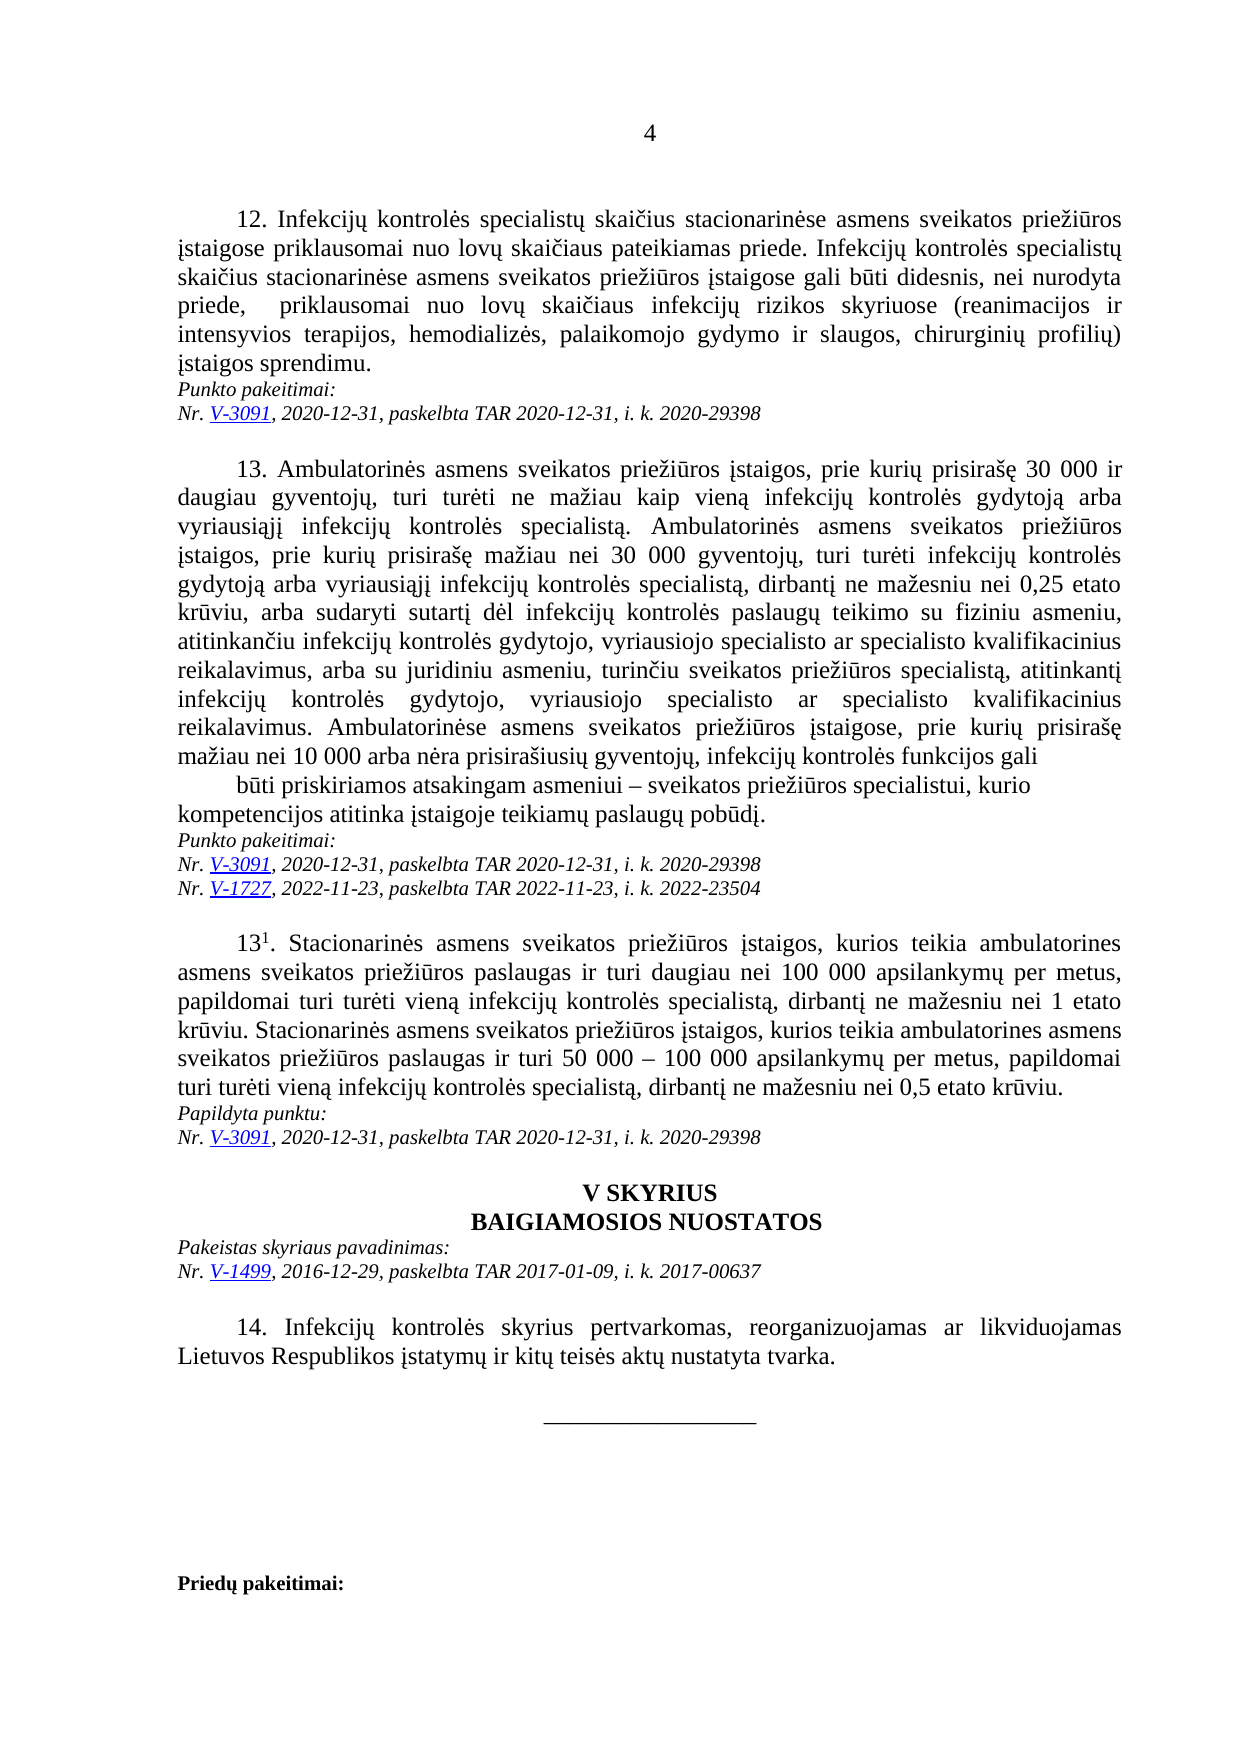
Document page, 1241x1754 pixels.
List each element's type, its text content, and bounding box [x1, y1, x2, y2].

text Priedų pakeitimai: [177, 1571, 1122, 1595]
text Nr. V-3091, 2020-12-31, paskelbta TAR 2020-12-31, i. k. 2020-29398 [177, 401, 1122, 425]
text Nr. V-3091, 2020-12-31, paskelbta TAR 2020-12-31, i. k. 2020-29398 [177, 1125, 1122, 1149]
text Nr. V-1499, 2016-12-29, paskelbta TAR 2017-01-09, i. k. 2017-00637 [177, 1259, 1122, 1283]
text _________________ [177, 1398, 1122, 1427]
text Nr. V-3091, 2020-12-31, paskelbta TAR 2020-12-31, i. k. 2020-29398 [177, 852, 1122, 876]
text 14. Infekcijų kontrolės skyrius pertvarkomas, reorganizuojamas ar likviduojamas Lietuvos Respublikos įstatymų ir kitų teisės aktų nustatyta tvarka. [177, 1312, 1122, 1370]
text Punkto pakeitimai: [177, 827, 1122, 852]
text 13. Ambulatorinės asmens sveikatos priežiūros įstaigos, prie kurių prisirašę 30 000 ir daugiau gyventojų, turi turėti ne mažiau kaip vieną infekcijų kontrolės gydytoją arba vyriausiąjį infekcijų kontrolės specialistą. Ambulatorinės asmens sveikatos priežiūros įstaigos, prie kurių prisirašę mažiau nei 30 000 gyventojų, turi turėti infekcijų kontrolės gydytoją arba vyriausiąjį infekcijų kontrolės specialistą, dirbantį ne mažesniu nei 0,25 etato krūviu, arba sudaryti sutartį dėl infekcijų kontrolės paslaugų teikimo su fiziniu asmeniu, atitinkančiu infekcijų kontrolės gydytojo, vyriausiojo specialisto ar specialisto kvalifikacinius reikalavimus, arba su juridiniu asmeniu, turinčiu sveikatos priežiūros specialistą, atitinkantį infekcijų kontrolės gydytojo, vyriausiojo specialisto ar specialisto kvalifikacinius reikalavimus. Ambulatorinėse asmens sveikatos priežiūros įstaigose, prie kurių prisirašę mažiau nei 10 000 arba nėra prisirašiusių gyventojų, infekcijų kontrolės funkcijos gali [177, 454, 1122, 770]
text 131. Stacionarinės asmens sveikatos priežiūros įstaigos, kurios teikia ambulatorines asmens sveikatos priežiūros paslaugas ir turi daugiau nei 100 000 apsilankymų per metus, papildomai turi turėti vieną infekcijų kontrolės specialistą, dirbantį ne mažesniu nei 1 etato krūviu. Stacionarinės asmens sveikatos priežiūros įstaigos, kurios teikia ambulatorines asmens sveikatos priežiūros paslaugas ir turi 50 000 – 100 000 apsilankymų per metus, papildomai turi turėti vieną infekcijų kontrolės specialistą, dirbantį ne mažesniu nei 0,5 etato krūviu. [177, 928, 1122, 1101]
text BAIGIAMOSIOS NUOSTATOS [177, 1207, 1122, 1235]
text Pakeistas skyriaus pavadinimas: [177, 1235, 1122, 1259]
text Punkto pakeitimai: [177, 377, 1122, 401]
text 12. Infekcijų kontrolės specialistų skaičius stacionarinėse asmens sveikatos priežiūros įstaigose priklausomai nuo lovų skaičiaus pateikiamas priede. Infekcijų kontrolės specialistų skaičius stacionarinėse asmens sveikatos priežiūros įstaigose gali būti didesnis, nei nurodyta priede, priklausomai nuo lovų skaičiaus infekcijų rizikos skyriuose (reanimacijos ir intensyvios terapijos, hemodializės, palaikomojo gydymo ir slaugos, chirurginių profilių) įstaigos sprendimu. [177, 204, 1122, 377]
text V SKYRIUS [177, 1178, 1122, 1207]
text Nr. V-1727, 2022-11-23, paskelbta TAR 2022-11-23, i. k. 2022-23504 [177, 876, 1122, 900]
text būti priskiriamos atsakingam asmeniui – sveikatos priežiūros specialistui, kurio kompetencijos atitinka įstaigoje teikiamų paslaugų pobūdį. [177, 770, 1122, 827]
text Papildyta punktu: [177, 1101, 1122, 1125]
